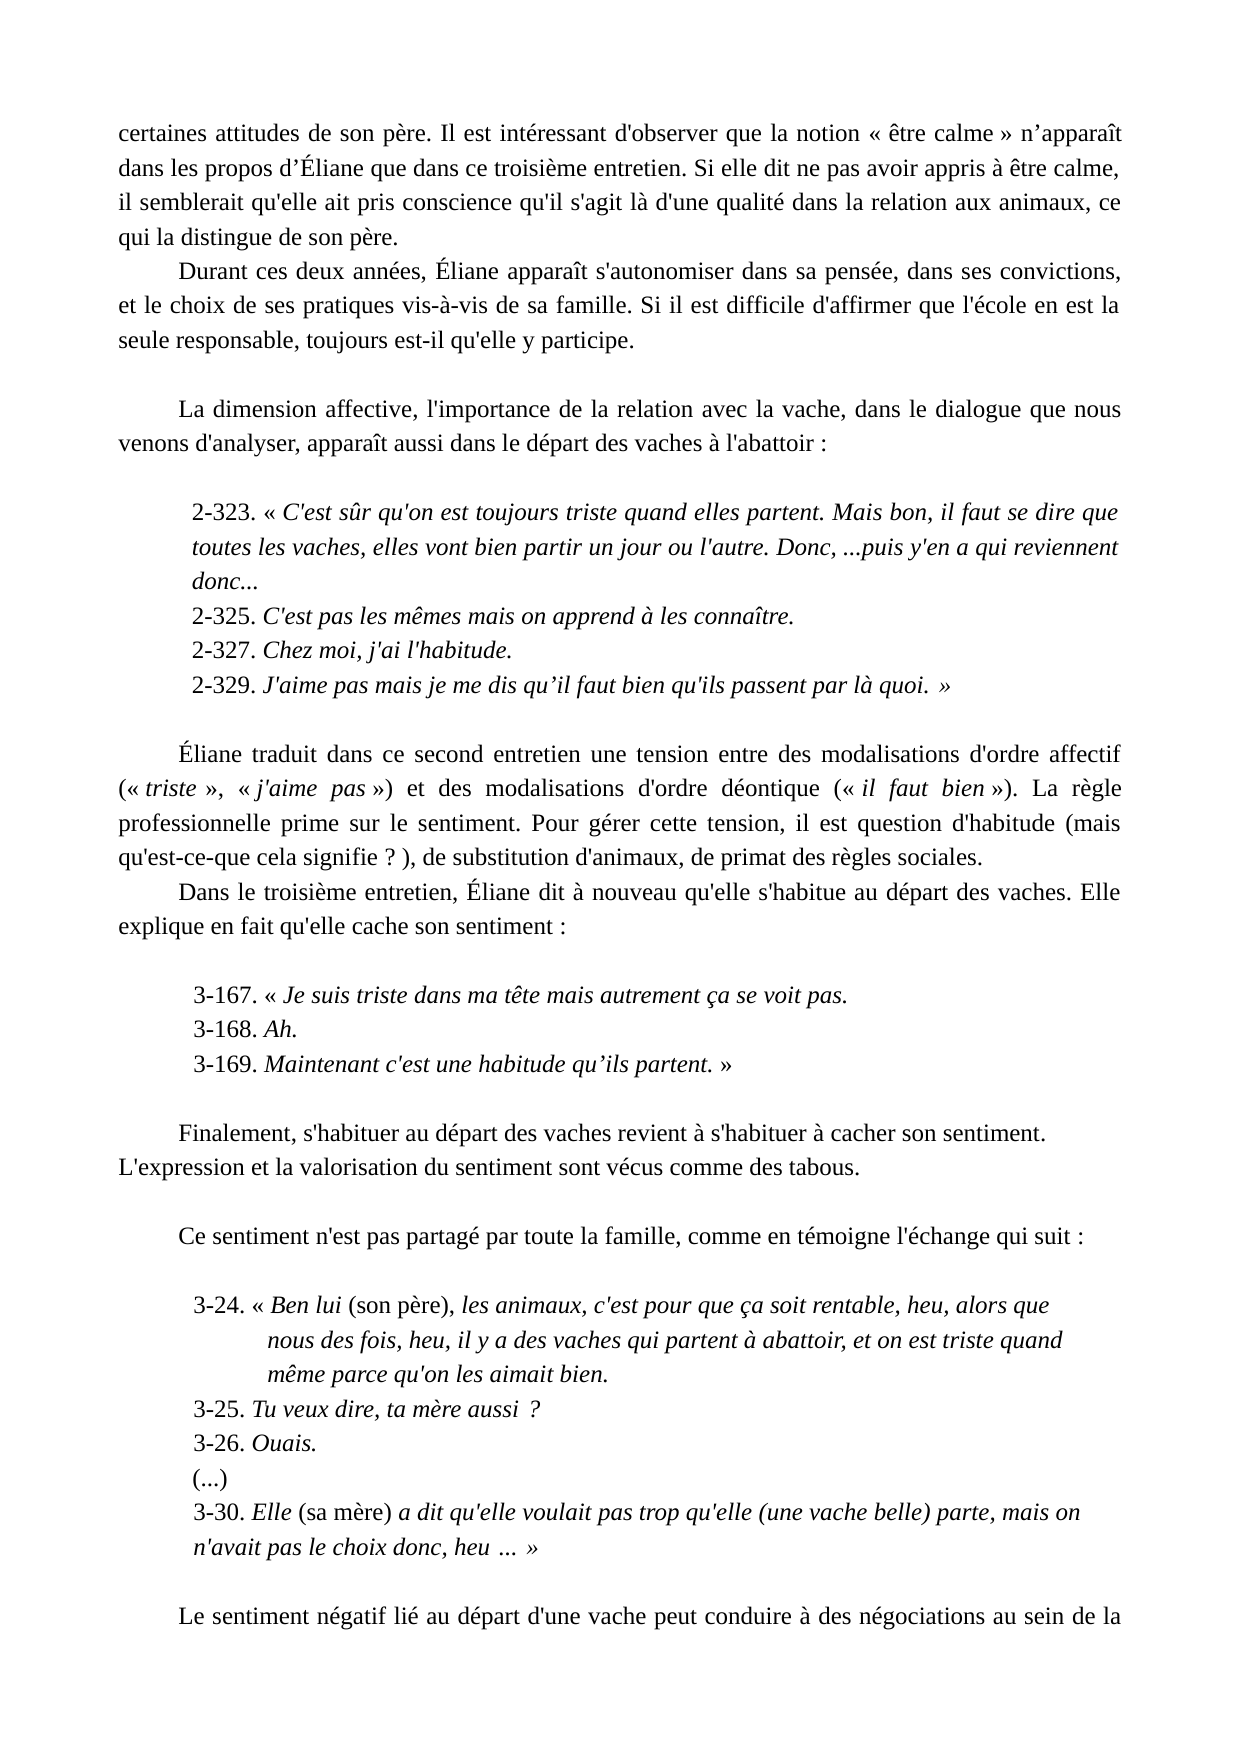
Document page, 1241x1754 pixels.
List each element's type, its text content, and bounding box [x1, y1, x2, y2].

text Ce sentiment n'est pas partagé par toute la famille, comme en témoigne l'échange qui suit : [118, 1221, 1122, 1250]
list 3-24. « Ben lui (son père), les animaux, c'est pour que ça soit rentable, heu, alors que nous des fois, heu, il y a des vaches qui partent à abattoir, et on est triste quand même parce qu'on les aimait bien. [156, 1290, 1122, 1388]
text certaines attitudes de son père. Il est intéressant d'observer que la notion « être calme » n’apparaît dans les propos d’Éliane que dans ce troisième entretien. Si elle dit ne pas avoir appris à être calme, il semblerait qu'elle ait pris conscience qu'il s'agit là d'une qualité dans la relation aux animaux, ce qui la distingue de son père. [118, 118, 1122, 250]
text Dans le troisième entretien, Éliane dit à nouveau qu'elle s'habitue au départ des vaches. Elle explique en fait qu'elle cache son sentiment : [118, 877, 1122, 940]
text La dimension affective, l'importance de la relation avec la vache, dans le dialogue que nous venons d'analyser, apparaît aussi dans le départ des vaches à l'abattoir : [118, 394, 1122, 457]
list 3-25. Tu veux dire, ta mère aussi ? [156, 1394, 1122, 1423]
text (...) [118, 1463, 1122, 1492]
text Éliane traduit dans ce second entretien une tension entre des modalisations d'ordre affectif (« triste », « j'aime pas ») et des modalisations d'ordre déontique (« il faut bien »). La règle professionnelle prime sur le sentiment. Pour gérer cette tension, il est question d'habitude (mais qu'est-ce-que cela signifie ? ), de substitution d'animaux, de primat des règles sociales. [118, 739, 1122, 871]
list 3-26. Ouais. [156, 1428, 1122, 1457]
text 2-327. Chez moi, j'ai l'habitude. [192, 635, 1122, 664]
list 3-168. Ah. [156, 1014, 1122, 1043]
text Le sentiment négatif lié au départ d'une vache peut conduire à des négociations au sein de la [118, 1601, 1122, 1629]
text Finalement, s'habituer au départ des vaches revient à s'habituer à cacher son sentiment. L'expression et la valorisation du sentiment sont vécus comme des tabous. [118, 1118, 1122, 1181]
text Durant ces deux années, Éliane apparaît s'autonomiser dans sa pensée, dans ses convictions, et le choix de ses pratiques vis-à-vis de sa famille. Si il est difficile d'affirmer que l'école en est la seule responsable, toujours est-il qu'elle y participe. [118, 256, 1122, 354]
list 3-167. « Je suis triste dans ma tête mais autrement ça se voit pas. [156, 980, 1122, 1009]
text 2-325. C'est pas les mêmes mais on apprend à les connaître. [192, 601, 1122, 629]
text 2-329. J'aime pas mais je me dis qu’il faut bien qu'ils passent par là quoi. » [192, 670, 1122, 698]
list 3-169. Maintenant c'est une habitude qu’ils partent. » [156, 1049, 1122, 1078]
text 2-323. « C'est sûr qu'on est toujours triste quand elles partent. Mais bon, il faut se dire que toutes les vaches, elles vont bien partir un jour ou l'autre. Donc, ...puis y'en a qui reviennent donc... [192, 497, 1122, 595]
list 3-30. Elle (sa mère) a dit qu'elle voulait pas trop qu'elle (une vache belle) parte, mais on n'avait pas le choix donc, heu ... » [156, 1497, 1122, 1561]
